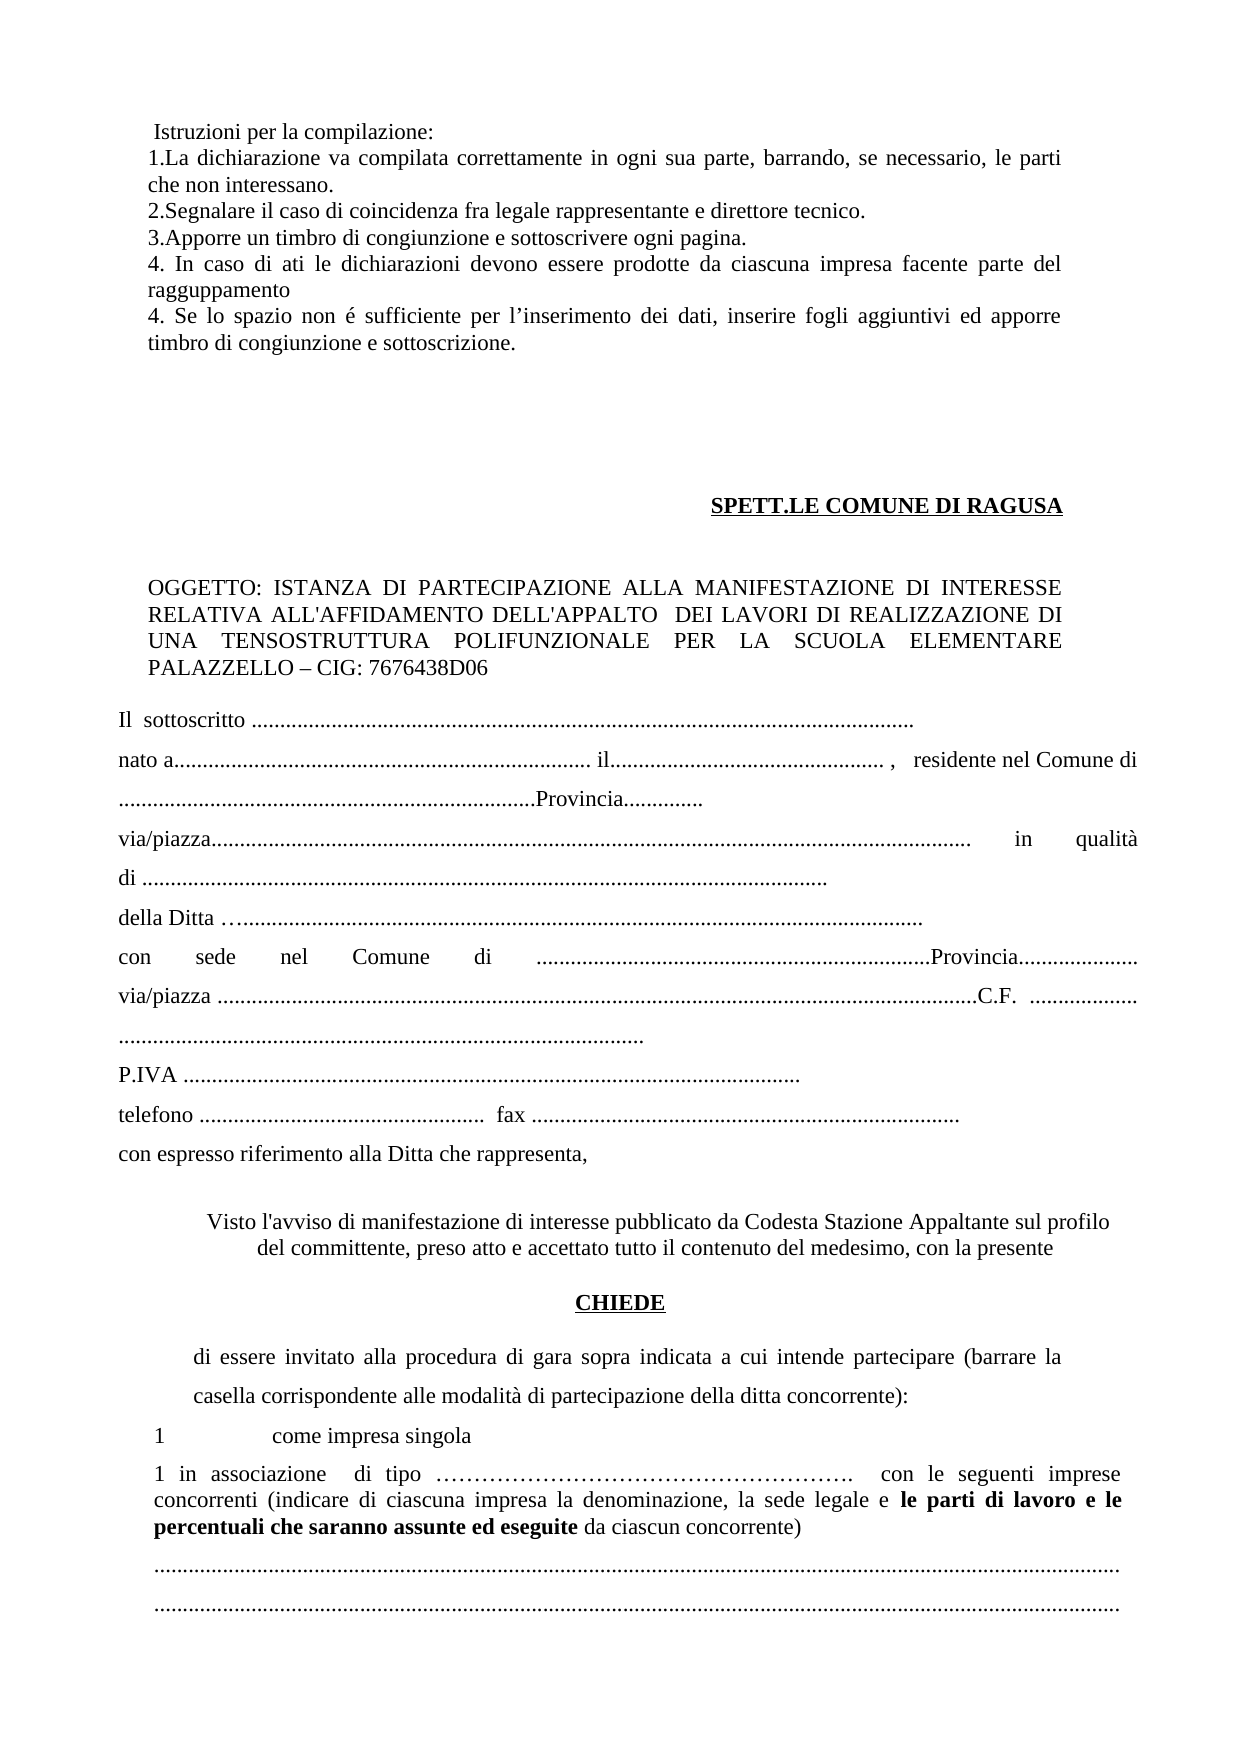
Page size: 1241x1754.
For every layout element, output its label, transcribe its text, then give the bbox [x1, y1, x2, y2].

text telefono .................................................. fax ........................................................................... [118, 1101, 1140, 1127]
text 2.Segnalare il caso di coincidenza fra legale rappresentante e direttore tecnico. [148, 197, 1063, 223]
text  in associazione di tipo ………………………………………………. con le seguenti imprese concorrenti (indicare di ciascuna impresa la denominazione, la sede legale e le parti di lavoro e le percentuali che saranno assunte ed eseguite da ciascun concorrente) [154, 1460, 1122, 1539]
text della Ditta …....................................................................................................................... [118, 904, 1140, 930]
text 3.Apporre un timbro di congiunzione e sottoscrivere ogni pagina. [148, 223, 1063, 250]
text SPETT.LE COMUNE DI RAGUSA [148, 492, 1063, 518]
text nato a......................................................................... il................................................ , residente nel Comune di .........................................................................Provincia.............. [118, 746, 1140, 812]
text con espresso riferimento alla Ditta che rappresenta, [118, 1141, 1140, 1167]
text di essere invitato alla procedura di gara sopra indicata a cui intende partecipare (barrare la casella corrispondente alle modalità di partecipazione della ditta concorrente): [193, 1343, 1063, 1409]
text Istruzioni per la compilazione: [148, 118, 1063, 144]
text 4. Se lo spazio non é sufficiente per l’inserimento dei dati, inserire fogli aggiuntivi ed apporre timbro di congiunzione e sottoscrizione. [148, 303, 1063, 355]
text via/piazza..................................................................................................................................... in qualità di ........................................................................................................................ [118, 825, 1140, 891]
text 1.La dichiarazione va compilata correttamente in ogni sua parte, barrando, se necessario, le parti che non interessano. [148, 144, 1063, 197]
text CHIEDE [118, 1289, 1122, 1315]
text Visto l'avviso di manifestazione di interesse pubblicato da Codesta Stazione Appaltante sul profilo del committente, preso atto e accettato tutto il contenuto del medesimo, con la presente [195, 1208, 1122, 1261]
text .................................................................................................................................................................................................................................................................................................................................................. [154, 1551, 1122, 1617]
text  come impresa singola [154, 1422, 1122, 1448]
text P.IVA ............................................................................................................ [118, 1062, 1140, 1088]
text 4. In caso di ati le dichiarazioni devono essere prodotte da ciascuna impresa facente parte del ragguppamento [148, 250, 1063, 303]
text con sede nel Comune di .....................................................................Provincia..................... via/piazza .....................................................................................................................................C.F. ............................................................................................................... [118, 943, 1140, 1048]
text Il sottoscritto .................................................................................................................... [118, 706, 1140, 733]
text OGGETTO: ISTANZA DI PARTECIPAZIONE ALLA MANIFESTAZIONE DI INTERESSE RELATIVA ALL'AFFIDAMENTO DELL'APPALTO DEI LAVORI DI REALIZZAZIONE DI UNA TENSOSTRUTTURA POLIFUNZIONALE PER LA SCUOLA ELEMENTARE PALAZZELLO – CIG: 7676438D06 [148, 574, 1063, 680]
